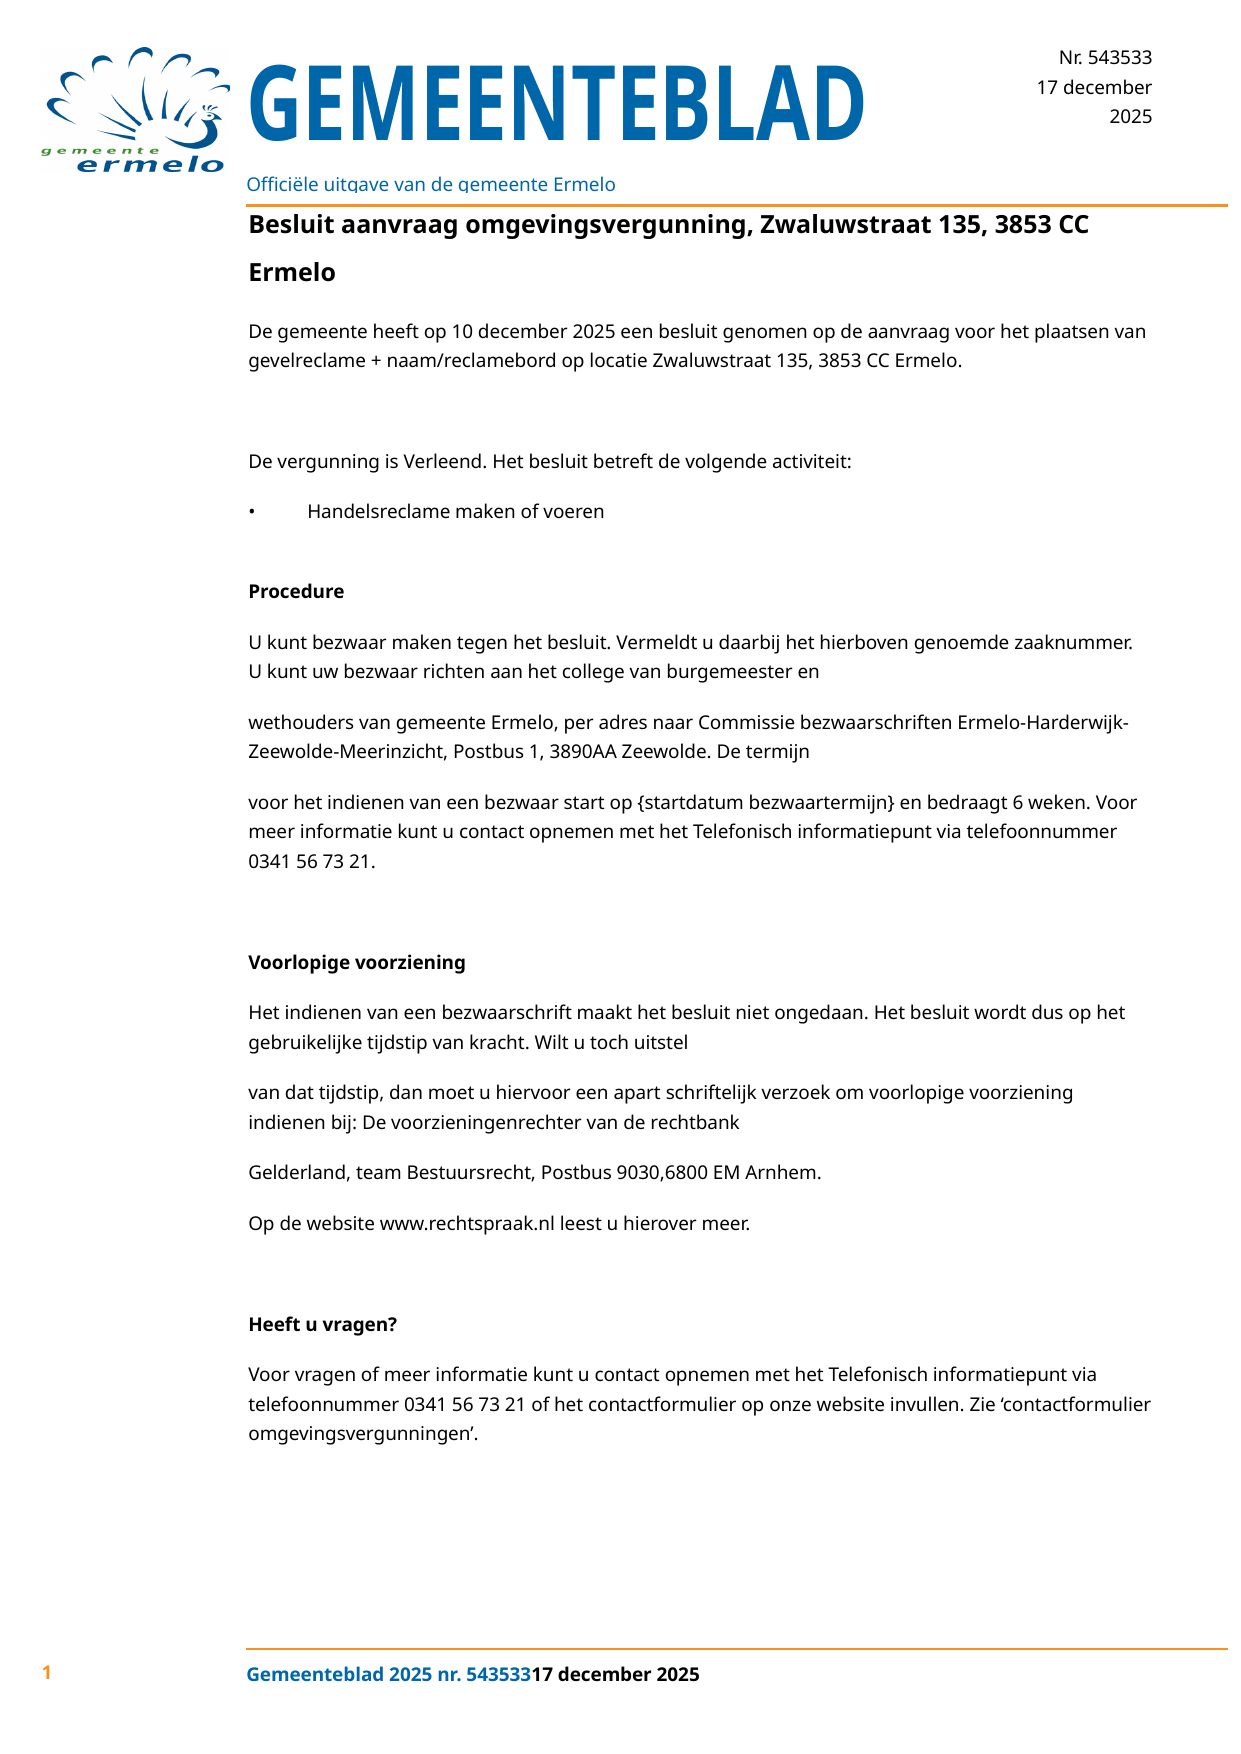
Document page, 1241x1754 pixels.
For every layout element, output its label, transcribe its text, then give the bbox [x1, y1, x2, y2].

text Voorlopige voorziening [248, 949, 1152, 975]
text Voor vragen of meer informatie kunt u contact opnemen met het Telefonisch informatiepunt via telefoonnummer 0341 56 73 21 of het contactformulier op onze website invullen. Zie ‘contactformulier omgevingsvergunningen’. [248, 1361, 1152, 1446]
picture [41, 47, 231, 172]
text Besluit aanvraag omgevingsvergunning, Zwaluwstraat 135, 3853 CC Ermelo [248, 207, 1152, 288]
text U kunt bezwaar maken tegen het besluit. Vermeldt u daarbij het hierboven genoemde zaaknummer. U kunt uw bezwaar richten aan het college van burgemeester en [248, 629, 1152, 684]
text Gelderland, team Bestuursrecht, Postbus 9030,6800 EM Arnhem. [248, 1159, 1152, 1185]
text van dat tijdstip, dan moet u hiervoor een apart schriftelijk verzoek om voorlopige voorziening indienen bij: De voorzieningenrechter van de rechtbank [248, 1079, 1152, 1135]
text De gemeente heeft op 10 december 2025 een besluit genomen op de aanvraag voor het plaatsen van gevelreclame + naam/reclamebord op locatie Zwaluwstraat 135, 3853 CC Ermelo. [248, 318, 1152, 373]
text Procedure [248, 579, 1152, 604]
text wethouders van gemeente Ermelo, per adres naar Commissie bezwaarschriften Ermelo-Harderwijk-Zeewolde-Meerinzicht, Postbus 1, 3890AA Zeewolde. De termijn [248, 709, 1152, 764]
text Heeft u vragen? [248, 1311, 1152, 1337]
text Het indienen van een bezwaarschrift maakt het besluit niet ongedaan. Het besluit wordt dus op het gebruikelijke tijdstip van kracht. Wilt u toch uitstel [248, 999, 1152, 1055]
list Handelsreclame maken of voeren [248, 499, 1152, 524]
text voor het indienen van een bezwaar start op {startdatum bezwaartermijn} en bedraagt 6 weken. Voor meer informatie kunt u contact opnemen met het Telefonisch informatiepunt via telefoonnummer 0341 56 73 21. [248, 789, 1152, 874]
text Op de website www.rechtspraak.nl leest u hierover meer. [248, 1210, 1152, 1236]
text De vergunning is Verleend. Het besluit betreft de volgende activiteit: [248, 448, 1152, 474]
